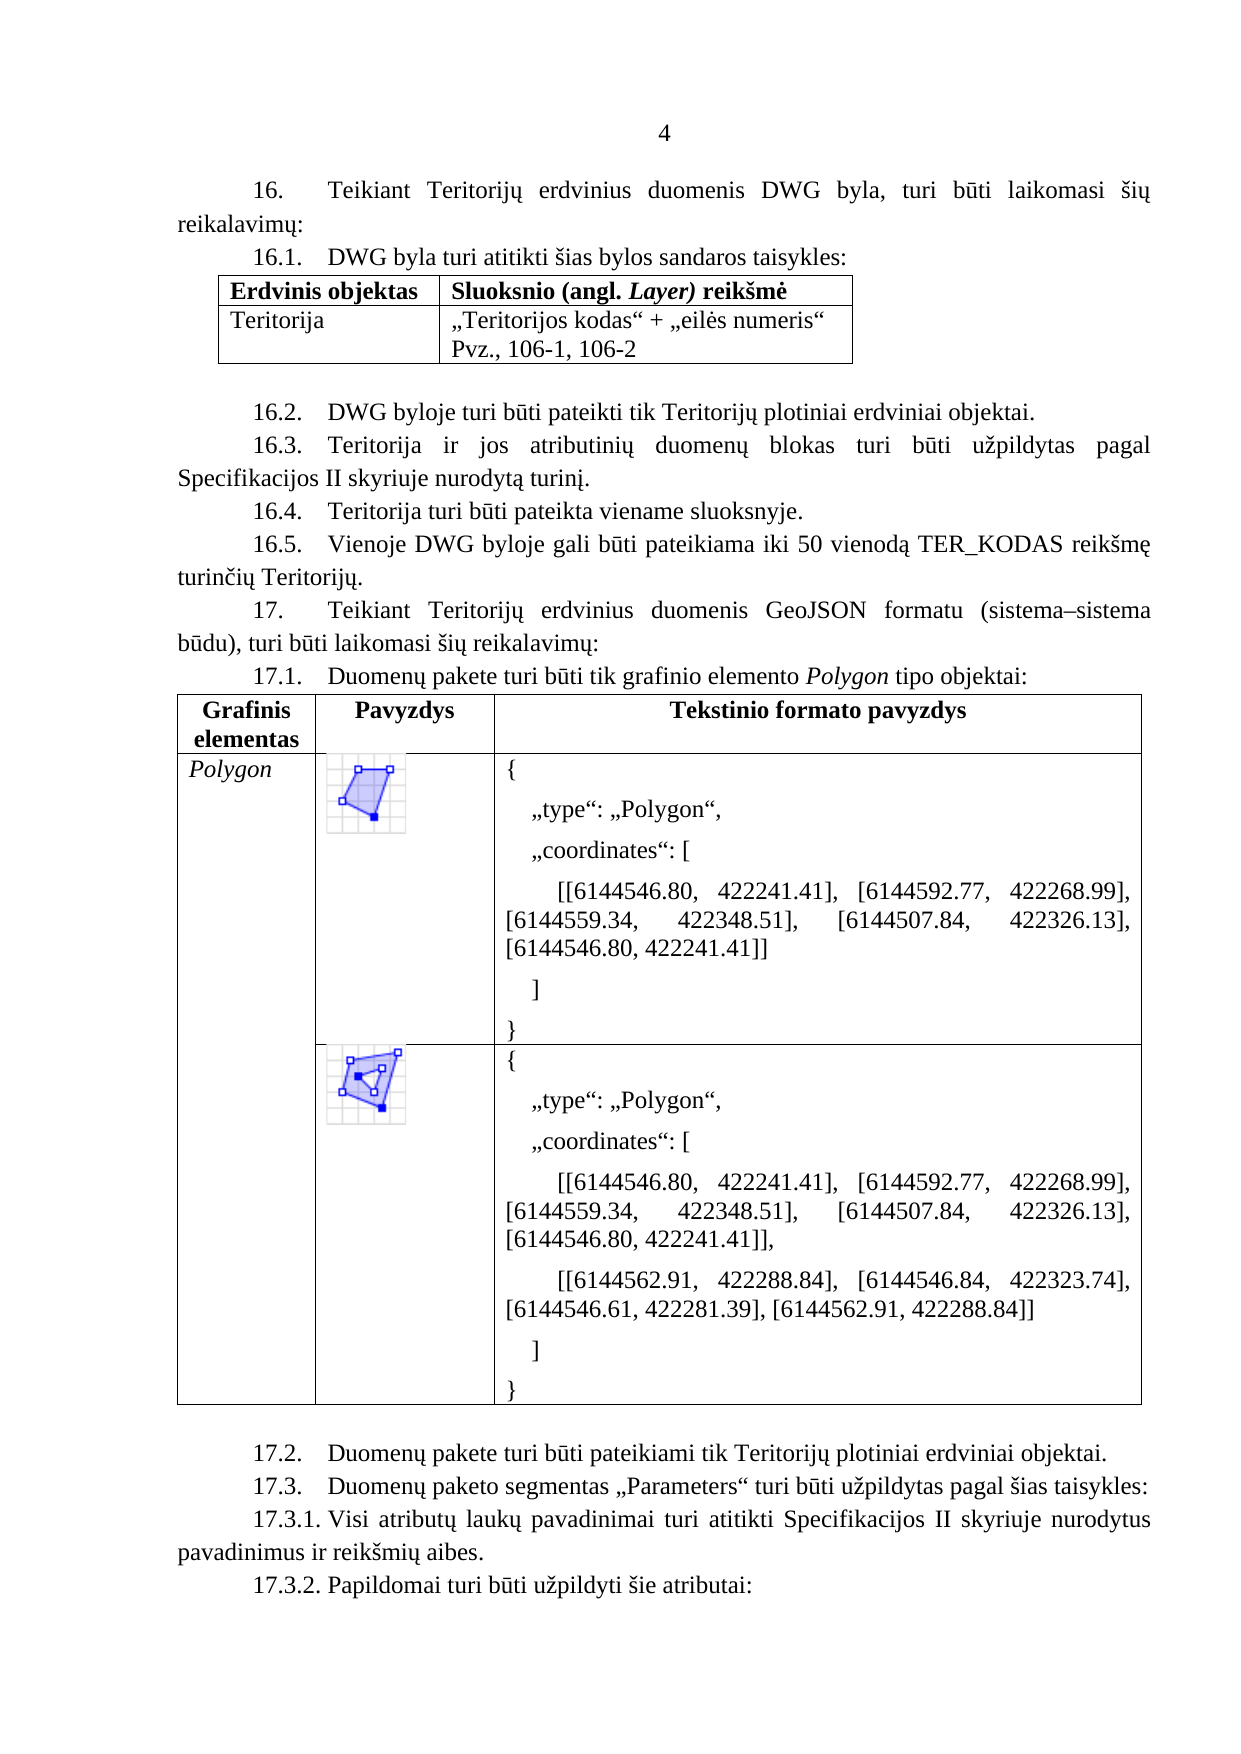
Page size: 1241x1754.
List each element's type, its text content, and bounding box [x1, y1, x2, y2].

table_cell „Teritorijos kodas“ + „eilės numeris“ Pvz., 106-1, 106-2 [440, 306, 852, 363]
table_header Tekstinio formato pavyzdys [495, 695, 1141, 753]
table_header Grafinis elementas [178, 695, 315, 753]
text 17.3.2. Papildomai turi būti užpildyti šie atributai: [177, 1570, 1152, 1599]
table_header Sluoksnio (angl. Layer) reikšmė [440, 276, 852, 304]
text 17.2. Duomenų pakete turi būti pateikiami tik Teritorijų plotiniai erdviniai objektai. [177, 1438, 1152, 1467]
text 16.1. DWG byla turi atitikti šias bylos sandaros taisykles: [177, 242, 1152, 270]
text 17.1. Duomenų pakete turi būti tik grafinio elemento Polygon tipo objektai: [177, 661, 1152, 690]
text 16. Teikiant Teritorijų erdvinius duomenis DWG byla, turi būti laikomasi šių reikalavimų: [177, 176, 1152, 237]
text 17.3.1. Visi atributų laukų pavadinimai turi atitikti Specifikacijos II skyriuje nurodytus pavadinimus ir reikšmių aibes. [177, 1504, 1152, 1566]
table_cell { „type“: „Polygon“, „coordinates“: [ [[6144546.80, 422241.41], [6144592.77, 422268.99], [6144559.34, 422348.51], [6144507.84, 422326.13], [6144546.80, 422241.41]], [[6144562.91, 422288.84], [6144546.84, 422323.74], [6144546.61, 422281.39], [6144562.91, 422288.84]] ] } [495, 1045, 1141, 1404]
text 16.5. Vienoje DWG byloje gali būti pateikiama iki 50 vienodą TER_KODAS reikšmę turinčių Teritorijų. [177, 529, 1152, 591]
text 16.2. DWG byloje turi būti pateikti tik Teritorijų plotiniai erdviniai objektai. [177, 397, 1152, 426]
table_cell [316, 754, 494, 1044]
table_cell Teritorija [219, 306, 439, 363]
table_cell { „type“: „Polygon“, „coordinates“: [ [[6144546.80, 422241.41], [6144592.77, 422268.99], [6144559.34, 422348.51], [6144507.84, 422326.13], [6144546.80, 422241.41]] ] } [495, 754, 1141, 1044]
table_header Pavyzdys [316, 695, 494, 753]
table_header Erdvinis objektas [219, 276, 439, 304]
text 16.4. Teritorija turi būti pateikta viename sluoksnyje. [177, 496, 1152, 525]
text 17. Teikiant Teritorijų erdvinius duomenis GeoJSON formatu (sistema–sistema būdu), turi būti laikomasi šių reikalavimų: [177, 595, 1152, 657]
table_cell [316, 1045, 494, 1404]
text 16.3. Teritorija ir jos atributinių duomenų blokas turi būti užpildytas pagal Specifikacijos II skyriuje nurodytą turinį. [177, 430, 1152, 492]
text 17.3. Duomenų paketo segmentas „Parameters“ turi būti užpildytas pagal šias taisykles: [177, 1471, 1152, 1500]
table_cell Polygon [178, 754, 315, 1404]
